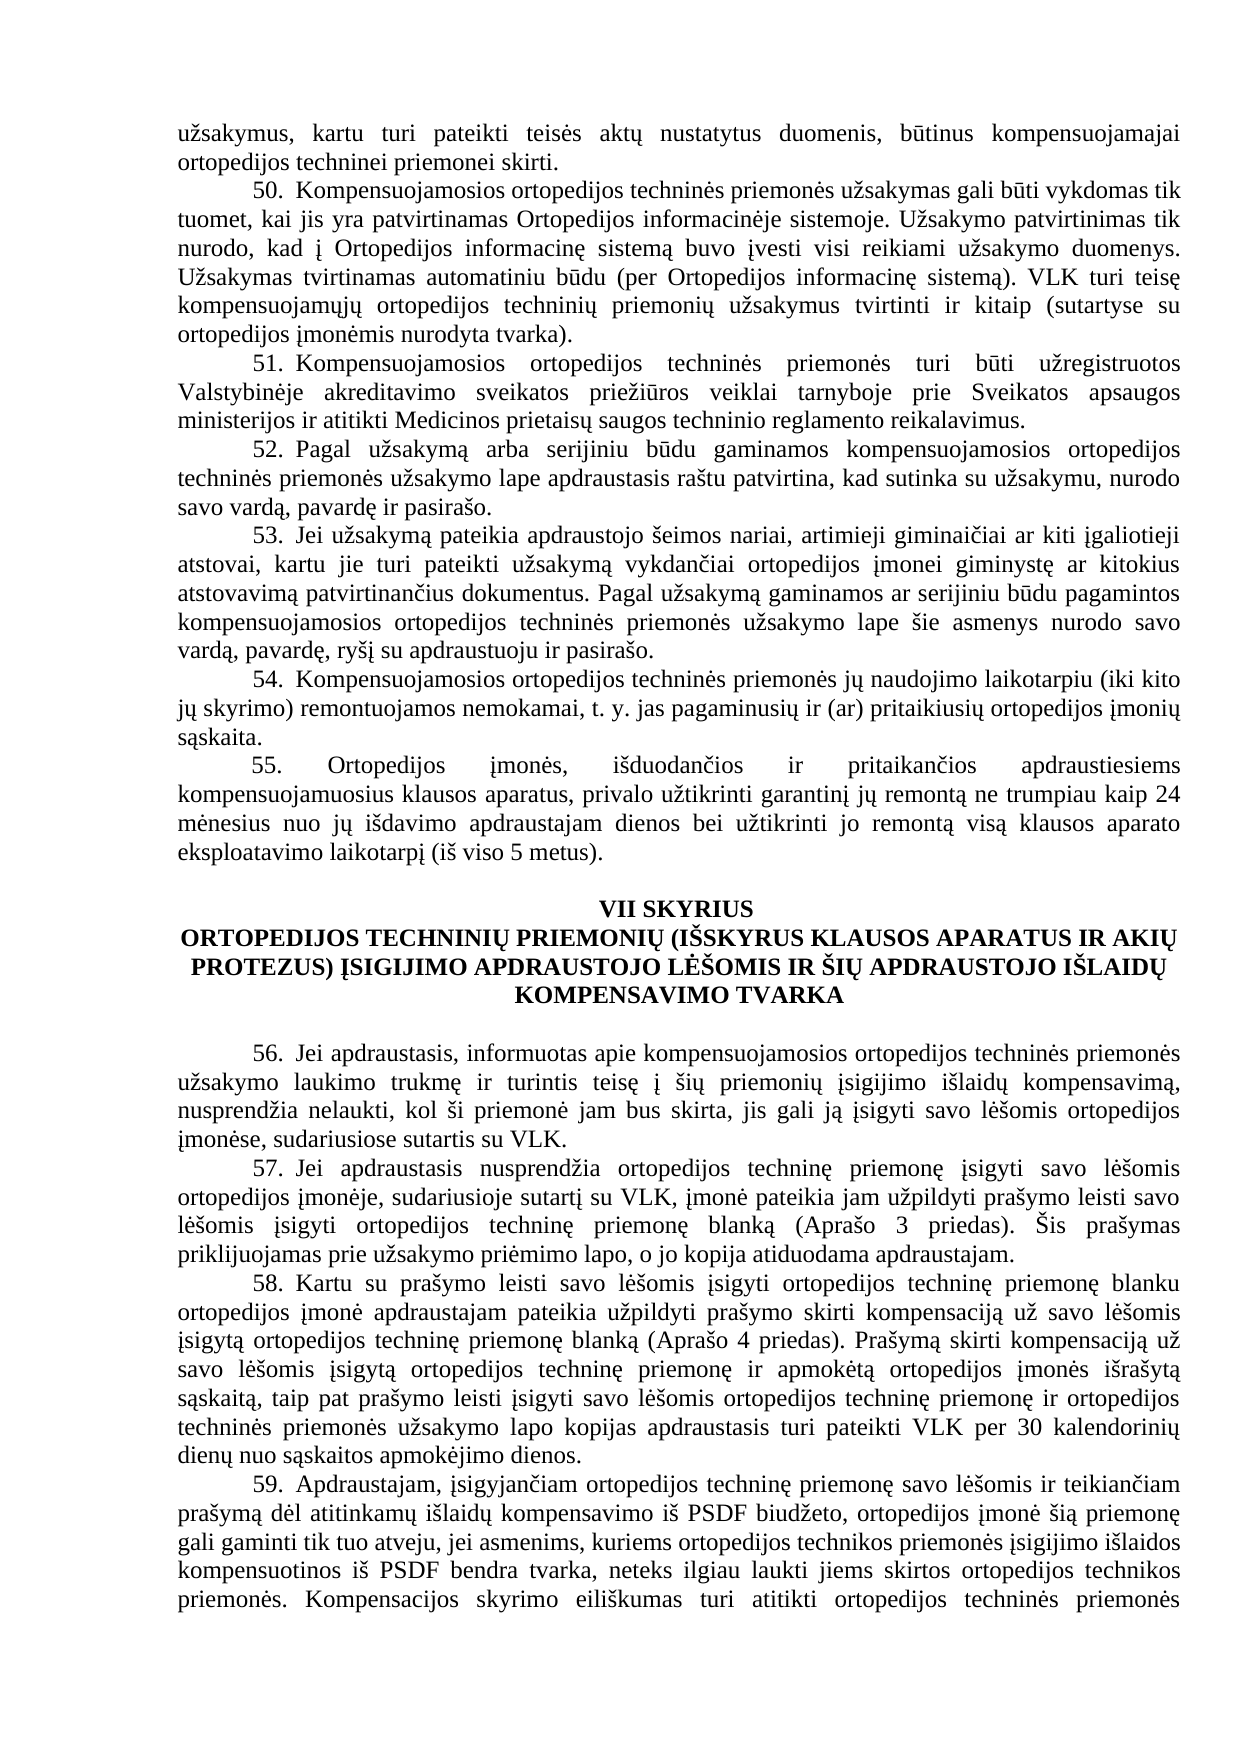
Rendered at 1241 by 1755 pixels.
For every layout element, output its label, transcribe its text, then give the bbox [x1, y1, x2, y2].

text 57. Jei apdraustasis nusprendžia ortopedijos techninę priemonę įsigyti savo lėšomis ortopedijos įmonėje, sudariusioje sutartį su VLK, įmonė pateikia jam užpildyti prašymo leisti savo lėšomis įsigyti ortopedijos techninę priemonę blanką (Aprašo 3 priedas). Šis prašymas priklijuojamas prie užsakymo priėmimo lapo, o jo kopija atiduodama apdraustajam. [177, 1153, 1181, 1268]
text 51. Kompensuojamosios ortopedijos techninės priemonės turi būti užregistruotos Valstybinėje akreditavimo sveikatos priežiūros veiklai tarnyboje prie Sveikatos apsaugos ministerijos ir atitikti Medicinos prietaisų saugos techninio reglamento reikalavimus. [177, 348, 1181, 434]
text 50. Kompensuojamosios ortopedijos techninės priemonės užsakymas gali būti vykdomas tik tuomet, kai jis yra patvirtinamas Ortopedijos informacinėje sistemoje. Užsakymo patvirtinimas tik nurodo, kad į Ortopedijos informacinę sistemą buvo įvesti visi reikiami užsakymo duomenys. Užsakymas tvirtinamas automatiniu būdu (per Ortopedijos informacinę sistemą). VLK turi teisę kompensuojamųjų ortopedijos techninių priemonių užsakymus tvirtinti ir kitaip (sutartyse su ortopedijos įmonėmis nurodyta tvarka). [177, 176, 1181, 348]
text VII SKYRIUS [177, 894, 1181, 923]
text 52. Pagal užsakymą arba serijiniu būdu gaminamos kompensuojamosios ortopedijos techninės priemonės užsakymo lape apdraustasis raštu patvirtina, kad sutinka su užsakymu, nurodo savo vardą, pavardę ir pasirašo. [177, 434, 1181, 521]
text ORTOPEDIJOS TECHNINIŲ PRIEMONIŲ (IŠSKYRUS KLAUSOS APARATUS IR AKIŲ PROTEZUS) ĮSIGIJIMO APDRAUSTOJO LĖŠOMIS IR ŠIŲ APDRAUSTOJO IŠLAIDŲ KOMPENSAVIMO TVARKA [177, 923, 1181, 1009]
text užsakymus, kartu turi pateikti teisės aktų nustatytus duomenis, būtinus kompensuojamajai ortopedijos techninei priemonei skirti. [177, 118, 1181, 176]
text 56. Jei apdraustasis, informuotas apie kompensuojamosios ortopedijos techninės priemonės užsakymo laukimo trukmę ir turintis teisę į šių priemonių įsigijimo išlaidų kompensavimą, nusprendžia nelaukti, kol ši priemonė jam bus skirta, jis gali ją įsigyti savo lėšomis ortopedijos įmonėse, sudariusiose sutartis su VLK. [177, 1038, 1181, 1153]
text 53. Jei užsakymą pateikia apdraustojo šeimos nariai, artimieji giminaičiai ar kiti įgaliotieji atstovai, kartu jie turi pateikti užsakymą vykdančiai ortopedijos įmonei giminystę ar kitokius atstovavimą patvirtinančius dokumentus. Pagal užsakymą gaminamos ar serijiniu būdu pagamintos kompensuojamosios ortopedijos techninės priemonės užsakymo lape šie asmenys nurodo savo vardą, pavardę, ryšį su apdraustuoju ir pasirašo. [177, 521, 1181, 664]
text 55. Ortopedijos įmonės, išduodančios ir pritaikančios apdraustiesiems kompensuojamuosius klausos aparatus, privalo užtikrinti garantinį jų remontą ne trumpiau kaip 24 mėnesius nuo jų išdavimo apdraustajam dienos bei užtikrinti jo remontą visą klausos aparato eksploatavimo laikotarpį (iš viso 5 metus). [177, 751, 1181, 866]
text 59. Apdraustajam, įsigyjančiam ortopedijos techninę priemonę savo lėšomis ir teikiančiam prašymą dėl atitinkamų išlaidų kompensavimo iš PSDF biudžeto, ortopedijos įmonė šią priemonę gali gaminti tik tuo atveju, jei asmenims, kuriems ortopedijos technikos priemonės įsigijimo išlaidos kompensuotinos iš PSDF bendra tvarka, neteks ilgiau laukti jiems skirtos ortopedijos technikos priemonės. Kompensacijos skyrimo eiliškumas turi atitikti ortopedijos techninės priemonės [177, 1469, 1181, 1613]
text 58. Kartu su prašymo leisti savo lėšomis įsigyti ortopedijos techninę priemonę blanku ortopedijos įmonė apdraustajam pateikia užpildyti prašymo skirti kompensaciją už savo lėšomis įsigytą ortopedijos techninę priemonę blanką (Aprašo 4 priedas). Prašymą skirti kompensaciją už savo lėšomis įsigytą ortopedijos techninę priemonę ir apmokėtą ortopedijos įmonės išrašytą sąskaitą, taip pat prašymo leisti įsigyti savo lėšomis ortopedijos techninę priemonę ir ortopedijos techninės priemonės užsakymo lapo kopijas apdraustasis turi pateikti VLK per 30 kalendorinių dienų nuo sąskaitos apmokėjimo dienos. [177, 1268, 1181, 1469]
text 54. Kompensuojamosios ortopedijos techninės priemonės jų naudojimo laikotarpiu (iki kito jų skyrimo) remontuojamos nemokamai, t. y. jas pagaminusių ir (ar) pritaikiusių ortopedijos įmonių sąskaita. [177, 664, 1181, 751]
